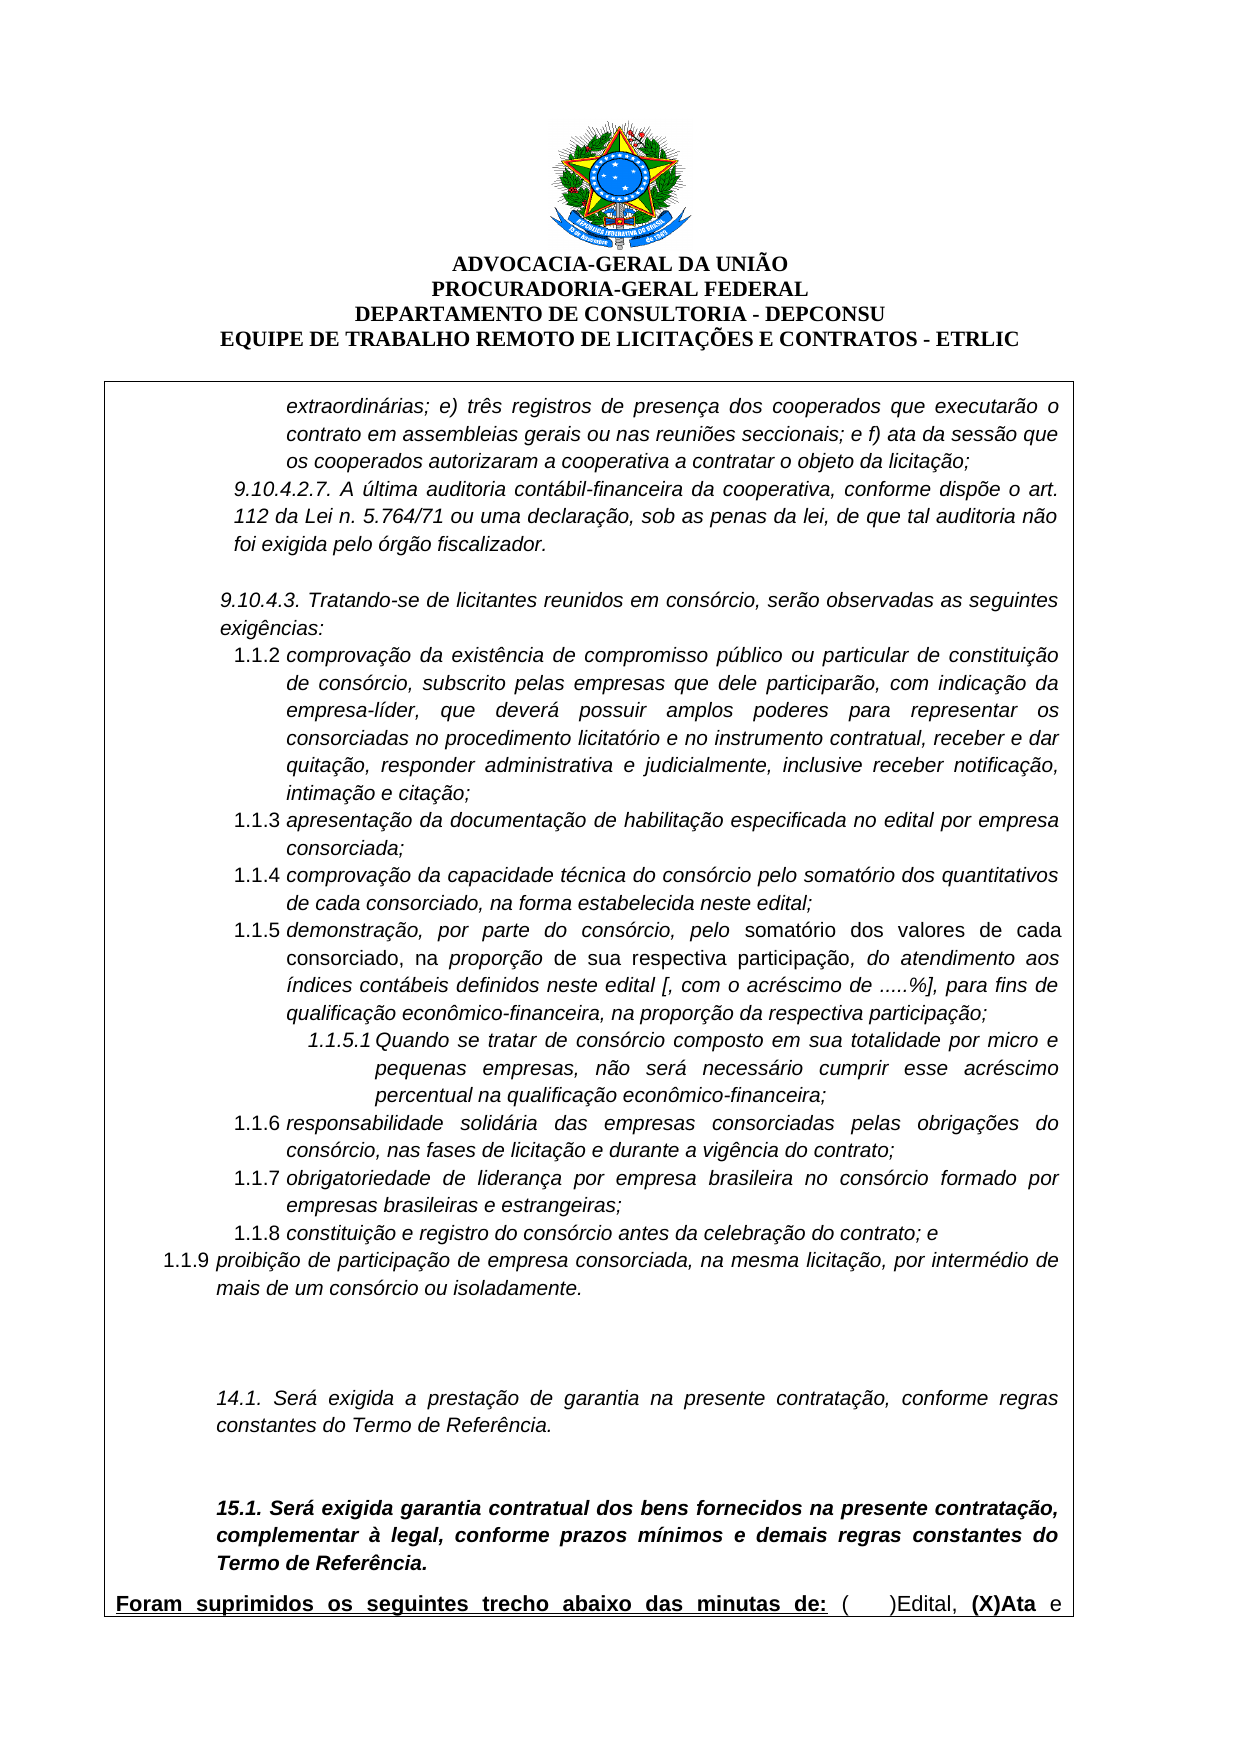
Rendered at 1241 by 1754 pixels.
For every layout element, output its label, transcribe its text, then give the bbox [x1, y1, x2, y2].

table_cell Foram suprimidos os seguintes trecho abaixo das minutas de: (X)Edital, ( )Ata e ( )Contrato. 1. DOS RECURSOS ORÇAMENTÁRIOS As despesas para atender a esta licitação estão programadas em dotação orçamentária própria, prevista no orçamento da União para o exercício de 20...., na classificação abaixo: Gestão/Unidade: Fonte: Programa de Trabalho: Elemento de Despesa: PI: 4.4. Será permitida a participação de cooperativas, desde que apresentem modelo de gestão operacional adequado ao objeto desta licitação, com compartilhamento ou rodízio das atividades de coordenação e supervisão do objeto contratual, e desde que a execução ocorra obrigatoriamente pelos cooperados, vedando-se qualquer intermediação ou subcontratação. 4.4.1. Em sendo permitida a participação de cooperativas, serão estendidas a elas os benefícios previstos para as microempresas e empresas de pequeno porte quando elas atenderem ao disposto no art. 34 da Lei nº 11.488, de 15 de junho de 2007. (excluído) 8.8. Caso a compatibilidade com as especificações demandadas, sobretudo quanto a padrões de qualidade e desempenho, não possa ser aferida pelos meios previstos nos subitens acima, o Pregoeiro exigirá que o licitante classificado em primeiro lugar apresente amostra, sob pena de não aceitação da proposta, no local a ser indicado e dentro de XX (XXXX) dias úteis contados da solicitação. Por meio de mensagem no sistema, será divulgado o local e horário de realização do procedimento para a avaliação das amostras, cuja presença será facultada a todos os interessados, incluindo os demais licitantes. Os resultados das avaliações serão divulgados por meio de mensagem no sistema. Serão avaliados os seguintes aspectos e padrões mínimos de aceitabilidade: Itens (....): ...........; Itens (....): ...........; No caso de não haver entrega da amostra ou ocorrer atraso na entrega, sem justificativa aceita pelo Pregoeiro, ou havendo entrega de amostra fora das especificações previstas neste Edital, a proposta do licitante será recusada. Se a(s) amostra(s) apresentada(s) pelo primeiro classificado não for(em) aceita(s), o Pregoeiro analisará a aceitabilidade da proposta ou lance ofertado pelo segundo classificado. Seguir-se-á com a verificação da(s) amostra(s) e, assim, sucessivamente, até a verificação de uma que atenda às especificações constantes no Termo de Referência. Os exemplares colocados à disposição da Administração serão tratados como protótipos, podendo ser manuseados e desmontados pela equipe técnica responsável pela análise, não gerando direito a ressarcimento. Após a divulgação do resultado final da licitação, as amostras entregues deverão ser recolhidas pelos licitantes no prazo de ..... (.....) dias, após o qual poderão ser descartadas pela Administração, sem direito a ressarcimento. Os licitantes deverão colocar à disposição da Administração todas as condições indispensáveis à realização de testes e fornecer, sem ônus, os manuais impressos em língua portuguesa, necessários ao seu perfeito manuseio, quando for o caso. No caso de produtor rural: matrícula no Cadastro Específico do INSS – CEI, que comprove a qualificação como produtor rural pessoa física, nos termos da Instrução Normativa RFB n. 971, de 2009 (arts. 17 a 19 e 165). no caso de exercício de atividade de XXXX: ato de registro ou autorização para funcionamento expedido pelo órgão competente, nos termos do artigo XX da (Lei/Decreto) n° XXXX. No caso de sociedade cooperativa: ata de fundação e estatuto social em vigor, com a ata da assembleia que o aprovou, devidamente arquivado na Junta Comercial ou inscrito no Registro Civil das Pessoas Jurídicas da respectiva sede, bem como o registro de que trata o art. 107 da Lei nº 5.764, de 1971. 9.10.2.7. Quando se tratar da subcontratação prevista no art. 48, II, da Lei Complementar n. 123, de 2006, a licitante melhor classificada deverá, também, apresentar a documentação de regularidade fiscal e trabalhista das microempresas e/ou empresas de pequeno porte que serão subcontratadas no decorrer da execução do contrato, ainda que exista alguma restrição, aplicando-se o prazo de regularização previsto no art. 4º, §1º do Decreto nº 8.538, de 2015. 9.10.3.3. Caso o licitante seja cooperativa, tais documentos deverão ser acompanhados da última auditoria contábil-financeira, conforme dispõe o artigo 112 da Lei nº 5.764, de 1971, ou de uma declaração, sob as penas da lei, de que tal auditoria não foi exigida pelo órgão fiscalizador; 9.10.4.2. Em relação às licitantes cooperativas será, ainda, exigida a seguinte documentação complementar: 9.10.4.2.1. A relação dos cooperados que atendem aos requisitos técnicos exigidos para a contratação e que executarão o contrato, com as respectivas atas de inscrição e a comprovação de que estão domiciliados na localidade da sede da cooperativa, respeitado o disposto nos arts. 4º, inciso XI, 21, inciso I e 42, §§2º a 6º da Lei n. 5.764 de 1971; 9.10.4.2.2. A declaração de regularidade de situação do contribuinte individual – DRSCI, para cada um dos cooperados indicados; 9.10.4.2.3. A comprovação do capital social proporcional ao número de cooperados necessários à prestação do serviço; 9.10.4.2.4. O registro previsto na Lei n. 5.764/71, art. 107; 9.10.4.2.5. A comprovação de integração das respectivas quotas-partes por parte dos cooperados que executarão o contrato; e 9.10.4.2.6. Os seguintes documentos para a comprovação da regularidade jurídica da cooperativa: a) ata de fundação; b) estatuto social com a ata da assembleia que o aprovou; c) regimento dos fundos instituídos pelos cooperados, com a ata da assembleia; d) editais de convocação das três últimas assembleias gerais extraordinárias; e) três registros de presença dos cooperados que executarão o contrato em assembleias gerais ou nas reuniões seccionais; e f) ata da sessão que os cooperados autorizaram a cooperativa a contratar o objeto da licitação; 9.10.4.2.7. A última auditoria contábil-financeira da cooperativa, conforme dispõe o art. 112 da Lei n. 5.764/71 ou uma declaração, sob as penas da lei, de que tal auditoria não foi exigida pelo órgão fiscalizador. 9.10.4.3. Tratando-se de licitantes reunidos em consórcio, serão observadas as seguintes exigências: comprovação da existência de compromisso público ou particular de constituição de consórcio, subscrito pelas empresas que dele participarão, com indicação da empresa-líder, que deverá possuir amplos poderes para representar os consorciadas no procedimento licitatório e no instrumento contratual, receber e dar quitação, responder administrativa e judicialmente, inclusive receber notificação, intimação e citação; apresentação da documentação de habilitação especificada no edital por empresa consorciada; comprovação da capacidade técnica do consórcio pelo somatório dos quantitativos de cada consorciado, na forma estabelecida neste edital; demonstração, por parte do consórcio, pelo somatório dos valores de cada consorciado, na proporção de sua respectiva participação, do atendimento aos índices contábeis definidos neste edital [, com o acréscimo de .....%], para fins de qualificação econômico-financeira, na proporção da respectiva participação; Quando se tratar de consórcio composto em sua totalidade por micro e pequenas empresas, não será necessário cumprir esse acréscimo percentual na qualificação econômico-financeira; responsabilidade solidária das empresas consorciadas pelas obrigações do consórcio, nas fases de licitação e durante a vigência do contrato; obrigatoriedade de liderança por empresa brasileira no consórcio formado por empresas brasileiras e estrangeiras; constituição e registro do consórcio antes da celebração do contrato; e proibição de participação de empresa consorciada, na mesma licitação, por intermédio de mais de um consórcio ou isoladamente. 14.1. Será exigida a prestação de garantia na presente contratação, conforme regras constantes do Termo de Referência. 15.1. Será exigida garantia contratual dos bens fornecidos na presente contratação, complementar à legal, conforme prazos mínimos e demais regras constantes do Termo de Referência. Foram suprimidos os seguintes trecho abaixo das minutas de: ( )Edital, (X)Ata e ( )Contrato. 4.1. Não será admitida a adesão à ata de registro de preços decorrente desta licitação. No caso de adjudicação por preço global de grupo de itens, só será admitida a contratação dos itens nas seguintes hipóteses. contratação da totalidade dos itens de grupo, respeitadas as proporções de quantitativos definidos no certame; ou contratação de item isolado para o qual o preço unitário adjudicado ao vencedor seja o menor preço válido ofertado para o mesmo item na fase de lances Foram suprimidos os seguintes trecho em vermelho e destacados das minutas de: ( )Edital, ( )Ata e (X)Contrato. Será exigida a prestação de garantia na presente contratação, conforme regras constantes do Termo de Referência. (EXCLUÍDO) ( ) Não Foi Incluída Cláusula Específica na Minuta de: ( ) Edital ( X ) Contrato ( ) Termo de Referência ( ) Outros: _Ata __ _____________________________ [105, 382, 1073, 1616]
picture [547, 118, 693, 251]
